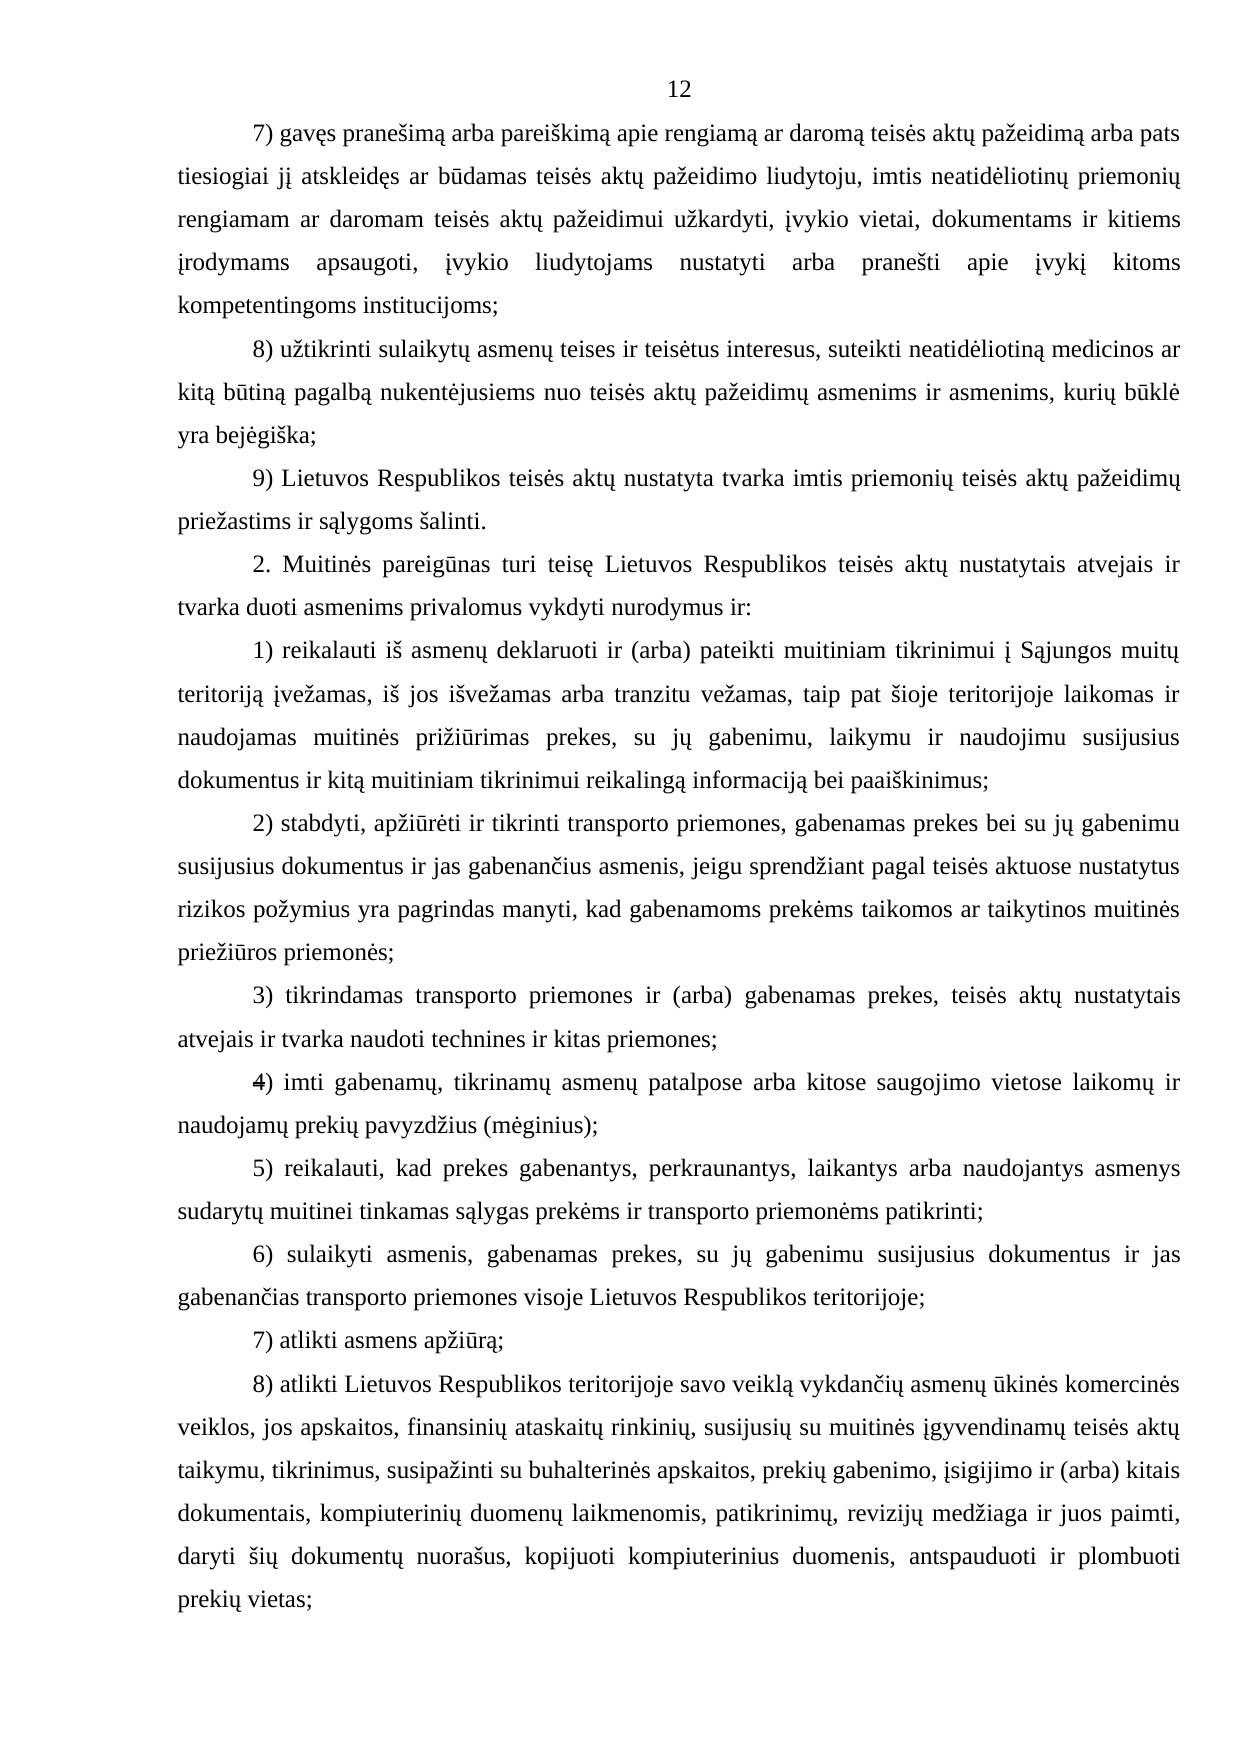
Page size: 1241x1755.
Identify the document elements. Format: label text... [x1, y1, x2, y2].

text 6) sulaikyti asmenis, gabenamas prekes, su jų gabenimu susijusius dokumentus ir jas gabenančias transporto priemones visoje Lietuvos Respublikos teritorijoje; [177, 1239, 1181, 1311]
text 4) imti gabenamų, tikrinamų asmenų patalpose arba kitose saugojimo vietose laikomų ir naudojamų prekių pavyzdžius (mėginius); [177, 1067, 1181, 1139]
text 8) atlikti Lietuvos Respublikos teritorijoje savo veiklą vykdančių asmenų ūkinės komercinės veiklos, jos apskaitos, finansinių ataskaitų rinkinių, susijusių su muitinės įgyvendinamų teisės aktų taikymu, tikrinimus, susipažinti su buhalterinės apskaitos, prekių gabenimo, įsigijimo ir (arba) kitais dokumentais, kompiuterinių duomenų laikmenomis, patikrinimų, revizijų medžiaga ir juos paimti, daryti šių dokumentų nuorašus, kopijuoti kompiuterinius duomenis, antspauduoti ir plombuoti prekių vietas; [177, 1369, 1181, 1613]
text 9) Lietuvos Respublikos teisės aktų nustatyta tvarka imtis priemonių teisės aktų pažeidimų priežastims ir sąlygoms šalinti. [177, 463, 1181, 535]
text 7) atlikti asmens apžiūrą; [177, 1326, 1181, 1354]
text 2. Muitinės pareigūnas turi teisę Lietuvos Respublikos teisės aktų nustatytais atvejais ir tvarka duoti asmenims privalomus vykdyti nurodymus ir: [177, 549, 1181, 621]
text 1) reikalauti iš asmenų deklaruoti ir (arba) pateikti muitiniam tikrinimui į Sąjungos muitų teritoriją įvežamas, iš jos išvežamas arba tranzitu vežamas, taip pat šioje teritorijoje laikomas ir naudojamas muitinės prižiūrimas prekes, su jų gabenimu, laikymu ir naudojimu susijusius dokumentus ir kitą muitiniam tikrinimui reikalingą informaciją bei paaiškinimus; [177, 636, 1181, 794]
text 3) tikrindamas transporto priemones ir (arba) gabenamas prekes, teisės aktų nustatytais atvejais ir tvarka naudoti technines ir kitas priemones; [177, 981, 1181, 1052]
text 7) gavęs pranešimą arba pareiškimą apie rengiamą ar daromą teisės aktų pažeidimą arba pats tiesiogiai jį atskleidęs ar būdamas teisės aktų pažeidimo liudytoju, imtis neatidėliotinų priemonių rengiamam ar daromam teisės aktų pažeidimui užkardyti, įvykio vietai, dokumentams ir kitiems įrodymams apsaugoti, įvykio liudytojams nustatyti arba pranešti apie įvykį kitoms kompetentingoms institucijoms; [177, 118, 1181, 319]
text 5) reikalauti, kad prekes gabenantys, perkraunantys, laikantys arba naudojantys asmenys sudarytų muitinei tinkamas sąlygas prekėms ir transporto priemonėms patikrinti; [177, 1153, 1181, 1225]
text 8) užtikrinti sulaikytų asmenų teises ir teisėtus interesus, suteikti neatidėliotiną medicinos ar kitą būtiną pagalbą nukentėjusiems nuo teisės aktų pažeidimų asmenims ir asmenims, kurių būklė yra bejėgiška; [177, 334, 1181, 449]
text 2) stabdyti, apžiūrėti ir tikrinti transporto priemones, gabenamas prekes bei su jų gabenimu susijusius dokumentus ir jas gabenančius asmenis, jeigu sprendžiant pagal teisės aktuose nustatytus rizikos požymius yra pagrindas manyti, kad gabenamoms prekėms taikomos ar taikytinos muitinės priežiūros priemonės; [177, 808, 1181, 966]
